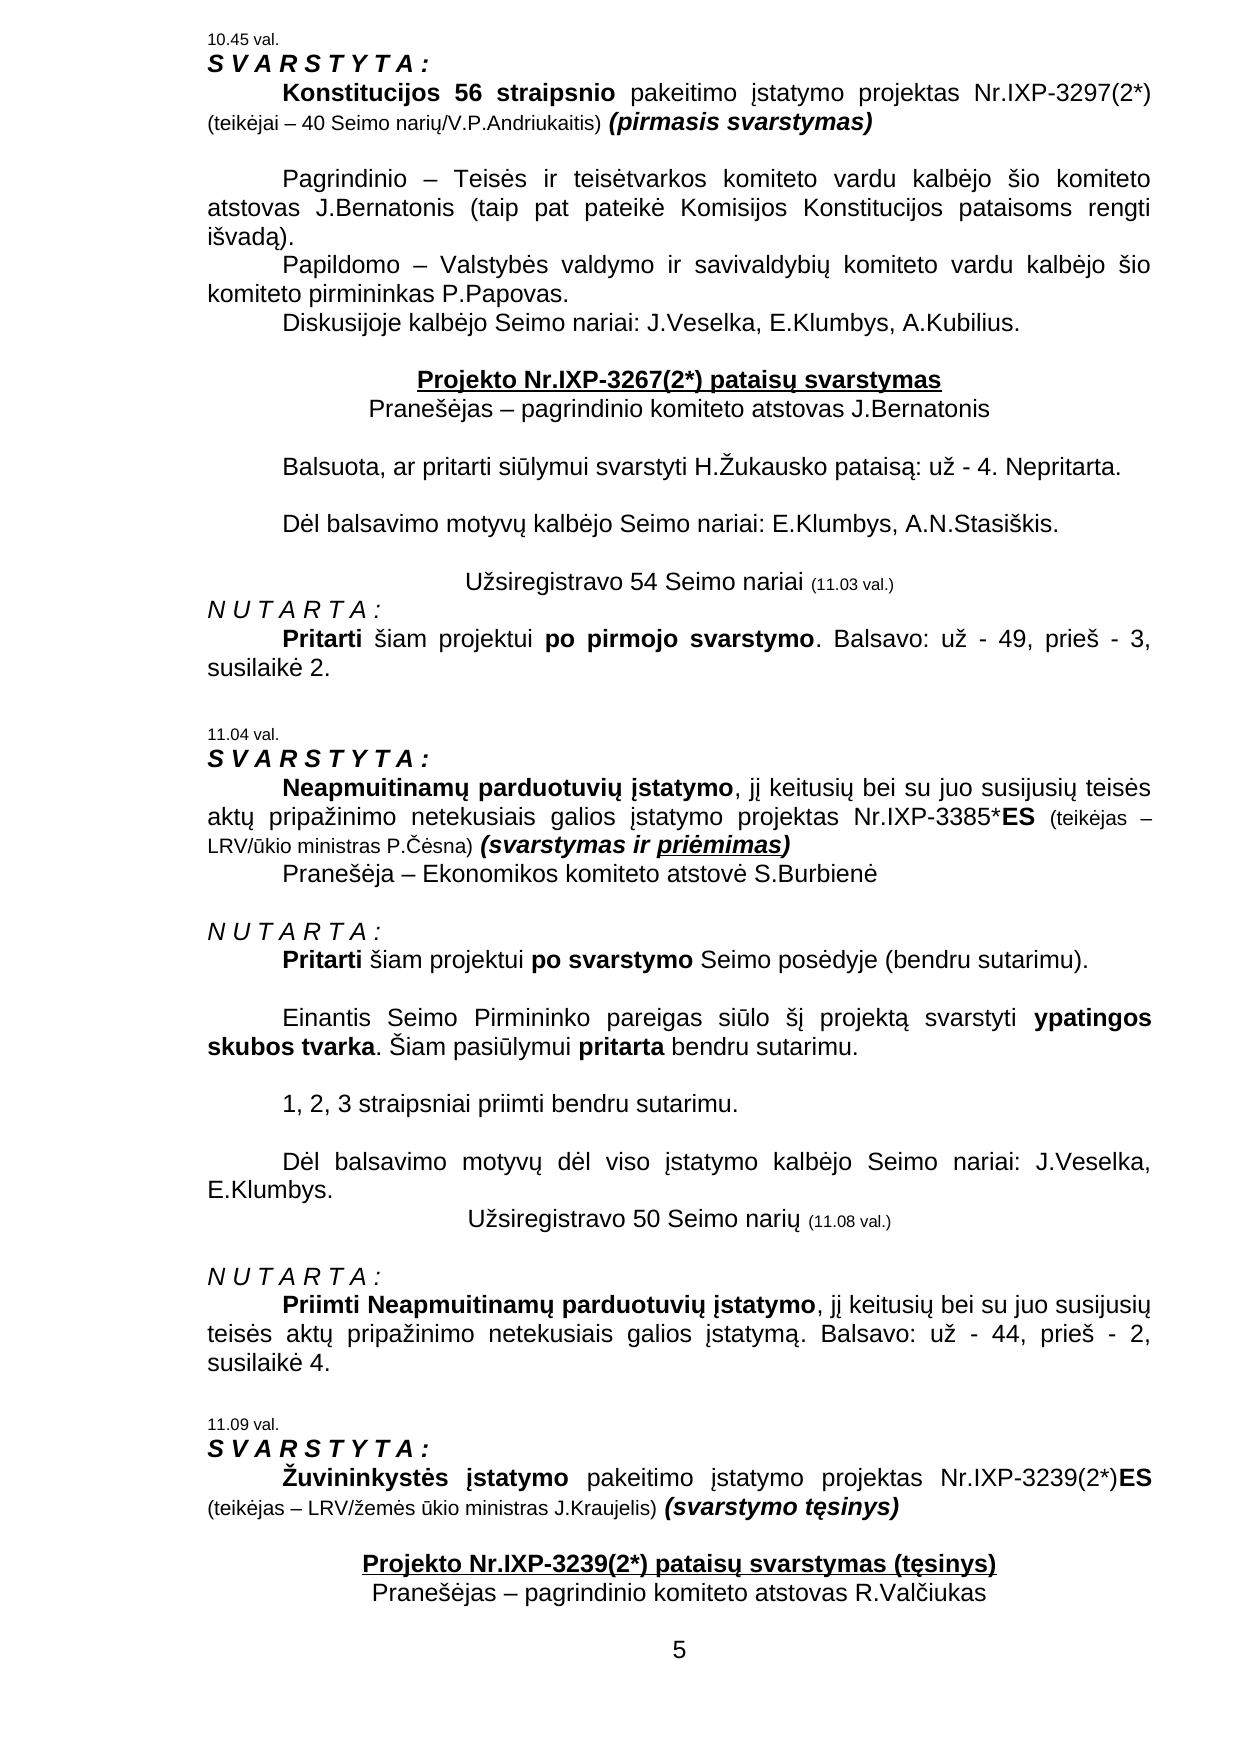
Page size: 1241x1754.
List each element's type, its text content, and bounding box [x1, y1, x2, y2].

text Dėl balsavimo motyvų kalbėjo Seimo nariai: E.Klumbys, A.N.Stasiškis. [207, 509, 1152, 538]
text Pranešėja – Ekonomikos komiteto atstovė S.Burbienė [207, 859, 1152, 888]
text Pritarti šiam projektui po svarstymo Seimo posėdyje (bendru sutarimu). [207, 945, 1152, 974]
text Projekto Nr.IXP-3239(2*) pataisų svarstymas (tęsinys) [207, 1549, 1152, 1578]
text 10.45 val. [207, 30, 1152, 49]
text 11.04 val. [207, 725, 1152, 744]
text Pritarti šiam projektui po pirmojo svarstymo. Balsavo: už - 49, prieš - 3, susilaikė 2. [207, 624, 1152, 682]
text Užsiregistravo 50 Seimo narių (11.08 val.) [207, 1204, 1152, 1233]
text Priimti Neapmuitinamų parduotuvių įstatymo, jį keitusių bei su juo susijusių teisės aktų pripažinimo netekusiais galios įstatymą. Balsavo: už - 44, prieš - 2, susilaikė 4. [207, 1290, 1152, 1376]
text Projekto Nr.IXP-3267(2*) pataisų svarstymas [207, 365, 1152, 394]
text Balsuota, ar pritarti siūlymui svarstyti H.Žukausko pataisą: už - 4. Nepritarta. [207, 452, 1152, 480]
text Užsiregistravo 54 Seimo nariai (11.03 val.) [207, 567, 1152, 595]
text S V A R S T Y T A : [207, 744, 1152, 773]
text S V A R S T Y T A : [207, 49, 1152, 78]
text Pagrindinio – Teisės ir teisėtvarkos komiteto vardu kalbėjo šio komiteto atstovas J.Bernatonis (taip pat pateikė Komisijos Konstitucijos pataisoms rengti išvadą). [207, 164, 1152, 250]
text Dėl balsavimo motyvų dėl viso įstatymo kalbėjo Seimo nariai: J.Veselka, E.Klumbys. [207, 1146, 1152, 1204]
text Pranešėjas – pagrindinio komiteto atstovas R.Valčiukas [207, 1578, 1152, 1607]
text N U T A R T A : [207, 1261, 1152, 1290]
text Neapmuitinamų parduotuvių įstatymo, jį keitusių bei su juo susijusių teisės aktų pripažinimo netekusiais galios įstatymo projektas Nr.IXP-3385*ES (teikėjas – LRV/ūkio ministras P.Čėsna) (svarstymas ir priėmimas) [207, 773, 1152, 859]
text 1, 2, 3 straipsniai priimti bendru sutarimu. [207, 1089, 1152, 1118]
text N U T A R T A : [207, 916, 1152, 945]
text Papildomo – Valstybės valdymo ir savivaldybių komiteto vardu kalbėjo šio komiteto pirmininkas P.Papovas. [207, 250, 1152, 308]
text Pranešėjas – pagrindinio komiteto atstovas J.Bernatonis [207, 394, 1152, 423]
text Diskusijoje kalbėjo Seimo nariai: J.Veselka, E.Klumbys, A.Kubilius. [207, 308, 1152, 337]
text N U T A R T A : [207, 595, 1152, 624]
text 11.09 val. [207, 1415, 1152, 1434]
text Konstitucijos 56 straipsnio pakeitimo įstatymo projektas Nr.IXP-3297(2*) (teikėjai – 40 Seimo narių/V.P.Andriukaitis) (pirmasis svarstymas) [207, 78, 1152, 135]
text Žuvininkystės įstatymo pakeitimo įstatymo projektas Nr.IXP-3239(2*)ES (teikėjas – LRV/žemės ūkio ministras J.Kraujelis) (svarstymo tęsinys) [207, 1463, 1152, 1520]
text S V A R S T Y T A : [207, 1434, 1152, 1463]
text Einantis Seimo Pirmininko pareigas siūlo šį projektą svarstyti ypatingos skubos tvarka. Šiam pasiūlymui pritarta bendru sutarimu. [207, 1003, 1152, 1060]
